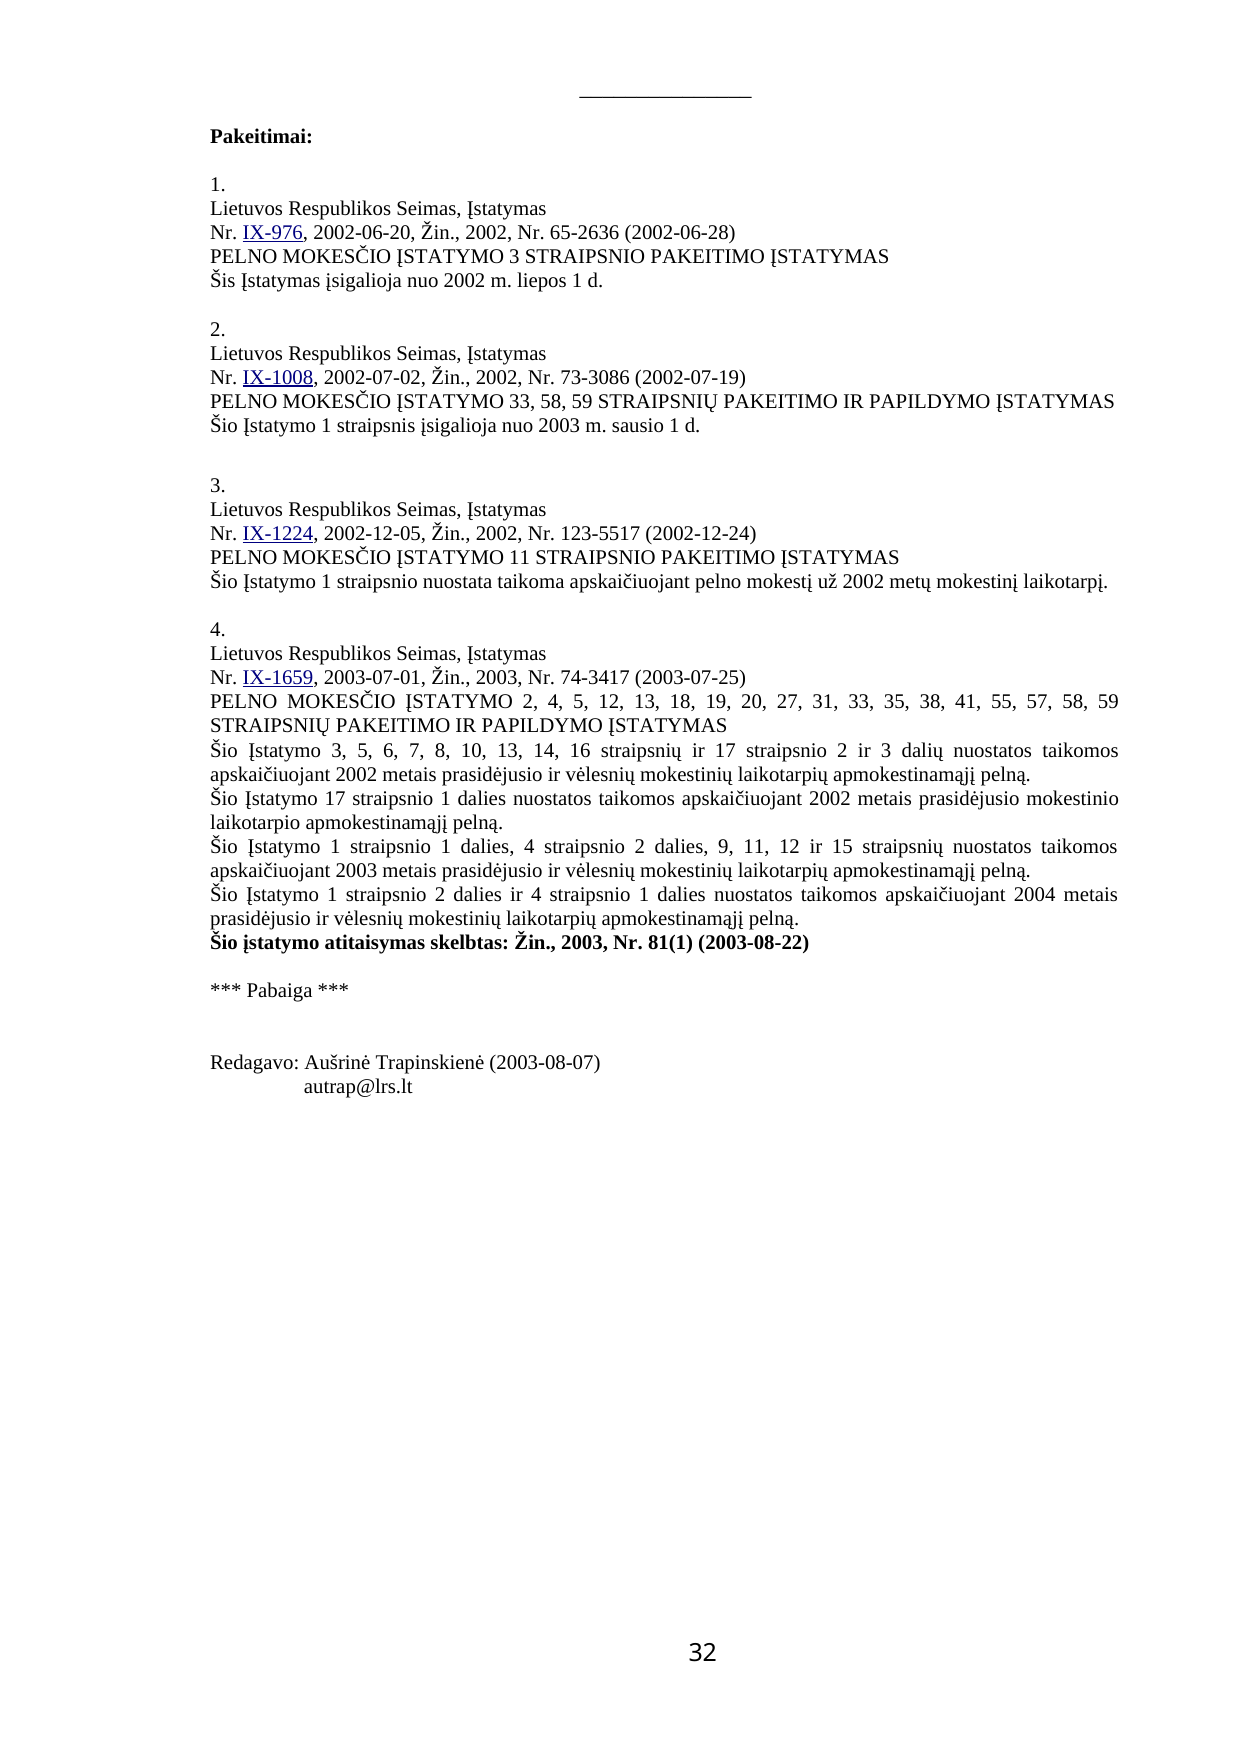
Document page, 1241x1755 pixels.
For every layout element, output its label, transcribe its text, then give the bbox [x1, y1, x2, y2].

text 1. [210, 172, 1120, 196]
text Nr. IX-976, 2002-06-20, Žin., 2002, Nr. 65-2636 (2002-06-28) [210, 220, 1120, 244]
text Šio Įstatymo 1 straipsnis įsigalioja nuo 2003 m. sausio 1 d. [210, 413, 1120, 437]
text 3. [210, 473, 1120, 497]
text Šio Įstatymo 17 straipsnio 1 dalies nuostatos taikomos apskaičiuojant 2002 metais prasidėjusio mokestinio laikotarpio apmokestinamąjį pelną. [210, 786, 1120, 834]
text PELNO MOKESČIO ĮSTATYMO 11 STRAIPSNIO PAKEITIMO ĮSTATYMAS [210, 545, 1120, 569]
text 2. [210, 316, 1120, 341]
text *** Pabaiga *** [210, 978, 1120, 1002]
text PELNO MOKESČIO ĮSTATYMO 33, 58, 59 STRAIPSNIŲ PAKEITIMO IR PAPILDYMO ĮSTATYMAS [210, 389, 1120, 413]
text Šio įstatymo atitaisymas skelbtas: Žin., 2003, Nr. 81(1) (2003-08-22) [210, 930, 1120, 954]
text Lietuvos Respublikos Seimas, Įstatymas [210, 641, 1120, 665]
text Šio Įstatymo 1 straipsnio nuostata taikoma apskaičiuojant pelno mokestį už 2002 metų mokestinį laikotarpį. [210, 569, 1120, 593]
text Nr. IX-1659, 2003-07-01, Žin., 2003, Nr. 74-3417 (2003-07-25) [210, 665, 1120, 689]
text Šis Įstatymas įsigalioja nuo 2002 m. liepos 1 d. [210, 268, 1120, 292]
text Lietuvos Respublikos Seimas, Įstatymas [210, 196, 1120, 220]
text _______________ [210, 73, 1120, 100]
text Nr. IX-1008, 2002-07-02, Žin., 2002, Nr. 73-3086 (2002-07-19) [210, 364, 1120, 389]
text PELNO MOKESČIO ĮSTATYMO 2, 4, 5, 12, 13, 18, 19, 20, 27, 31, 33, 35, 38, 41, 55, 57, 58, 59 STRAIPSNIŲ PAKEITIMO IR PAPILDYMO ĮSTATYMAS [210, 689, 1120, 737]
text Pakeitimai: [210, 124, 1120, 148]
text Lietuvos Respublikos Seimas, Įstatymas [210, 497, 1120, 521]
text 4. [210, 617, 1120, 641]
text Šio Įstatymo 1 straipsnio 1 dalies, 4 straipsnio 2 dalies, 9, 11, 12 ir 15 straipsnių nuostatos taikomos apskaičiuojant 2003 metais prasidėjusio ir vėlesnių mokestinių laikotarpių apmokestinamąjį pelną. [210, 834, 1120, 882]
text Lietuvos Respublikos Seimas, Įstatymas [210, 341, 1120, 364]
text PELNO MOKESČIO ĮSTATYMO 3 STRAIPSNIO PAKEITIMO ĮSTATYMAS [210, 244, 1120, 268]
text Šio Įstatymo 1 straipsnio 2 dalies ir 4 straipsnio 1 dalies nuostatos taikomos apskaičiuojant 2004 metais prasidėjusio ir vėlesnių mokestinių laikotarpių apmokestinamąjį pelną. [210, 882, 1120, 930]
text Nr. IX-1224, 2002-12-05, Žin., 2002, Nr. 123-5517 (2002-12-24) [210, 521, 1120, 545]
text Redagavo: Aušrinė Trapinskienė (2003-08-07) [210, 1050, 1120, 1074]
text Šio Įstatymo 3, 5, 6, 7, 8, 10, 13, 14, 16 straipsnių ir 17 straipsnio 2 ir 3 dalių nuostatos taikomos apskaičiuojant 2002 metais prasidėjusio ir vėlesnių mokestinių laikotarpių apmokestinamąjį pelną. [210, 737, 1120, 786]
text autrap@lrs.lt [210, 1074, 1120, 1098]
